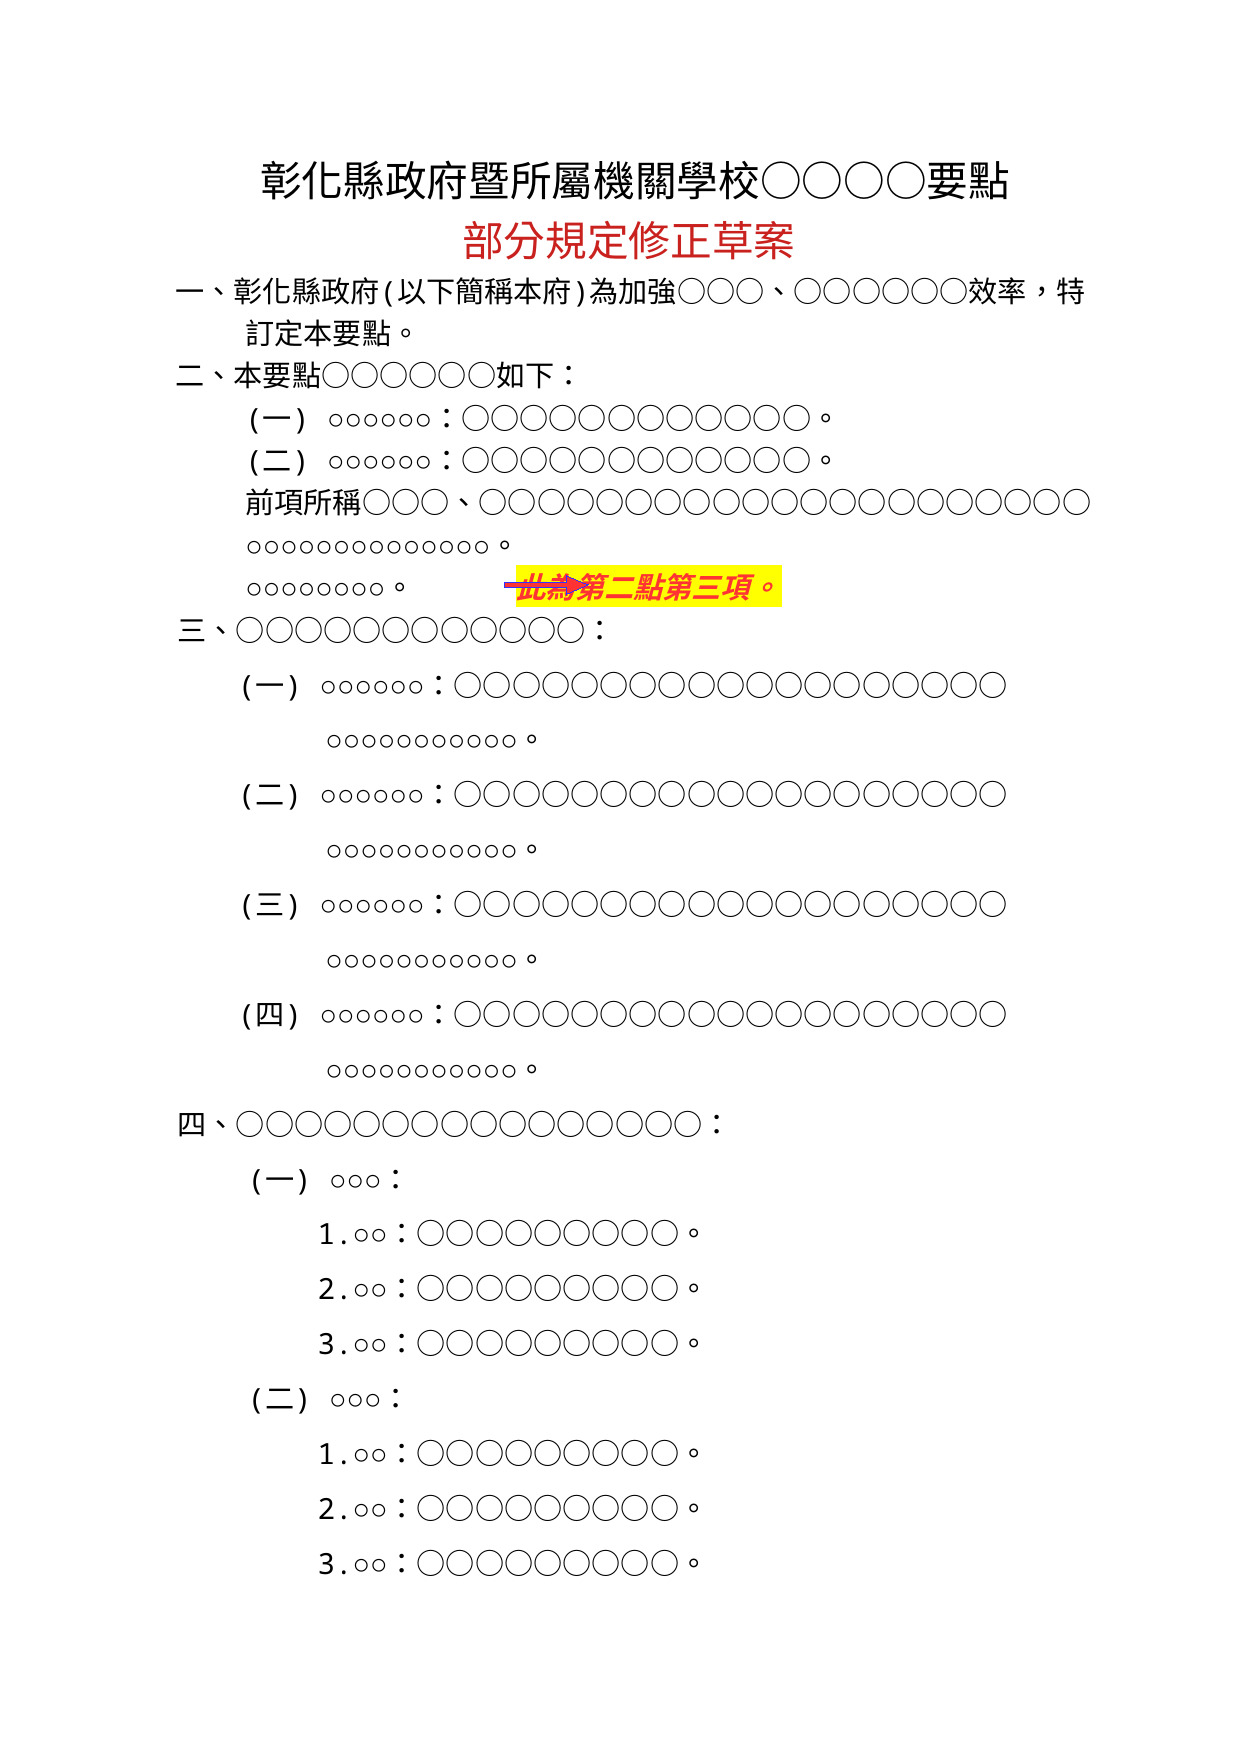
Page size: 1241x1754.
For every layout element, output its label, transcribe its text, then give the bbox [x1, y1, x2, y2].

text ○○○○○○○○○○○。 [220, 937, 1093, 979]
text 3.○○：○○○○○○○○○。 [177, 1321, 1093, 1363]
text ○○○○○○○○○○○。 [220, 717, 1093, 759]
text 三、○○○○○○○○○○○○： [177, 607, 1093, 649]
text (二) ○○○○○○：○○○○○○○○○○○○。 [175, 438, 1093, 480]
text 前項所稱○○○、○○○○○○○○○○○○○○○○○○○○○ [175, 480, 1093, 522]
text 二、本要點○○○○○○如下： [175, 353, 1093, 395]
text 3.○○：○○○○○○○○○。 [177, 1540, 1093, 1583]
text 2.○○：○○○○○○○○○。 [177, 1266, 1093, 1308]
text 訂定本要點。 [175, 311, 1093, 353]
text 1.○○：○○○○○○○○○。 [177, 1211, 1093, 1253]
text 部分規定修正草案 [177, 208, 1093, 268]
text (一) ○○○： [177, 1156, 1093, 1198]
text (一) ○○○○○○：○○○○○○○○○○○○○○○○○○○ [220, 662, 1093, 704]
text ○○○○○○○○○○○。 [220, 1046, 1093, 1089]
text ○○○○○○○○○○○○○○。 [175, 522, 1093, 565]
text (二) ○○○： [177, 1376, 1093, 1418]
text 彰化縣政府暨所屬機關學校○○○○要點 [177, 148, 1093, 208]
text 四、○○○○○○○○○○○○○○○○： [177, 1101, 1093, 1143]
text 2.○○：○○○○○○○○○。 [177, 1485, 1093, 1528]
text 一、彰化縣政府(以下簡稱本府)為加強○○○、○○○○○○效率，特 [175, 268, 1093, 311]
text 1.○○：○○○○○○○○○。 [177, 1431, 1093, 1473]
text ○○○○○○○○。 此為第二點第三項。 [175, 565, 1093, 607]
text (四) ○○○○○○：○○○○○○○○○○○○○○○○○○○ [220, 991, 1093, 1034]
text (三) ○○○○○○：○○○○○○○○○○○○○○○○○○○ [220, 882, 1093, 924]
text ○○○○○○○○○○○。 [220, 827, 1093, 869]
text (二) ○○○○○○：○○○○○○○○○○○○○○○○○○○ [220, 772, 1093, 814]
text (一) ○○○○○○：○○○○○○○○○○○○。 [175, 395, 1093, 438]
